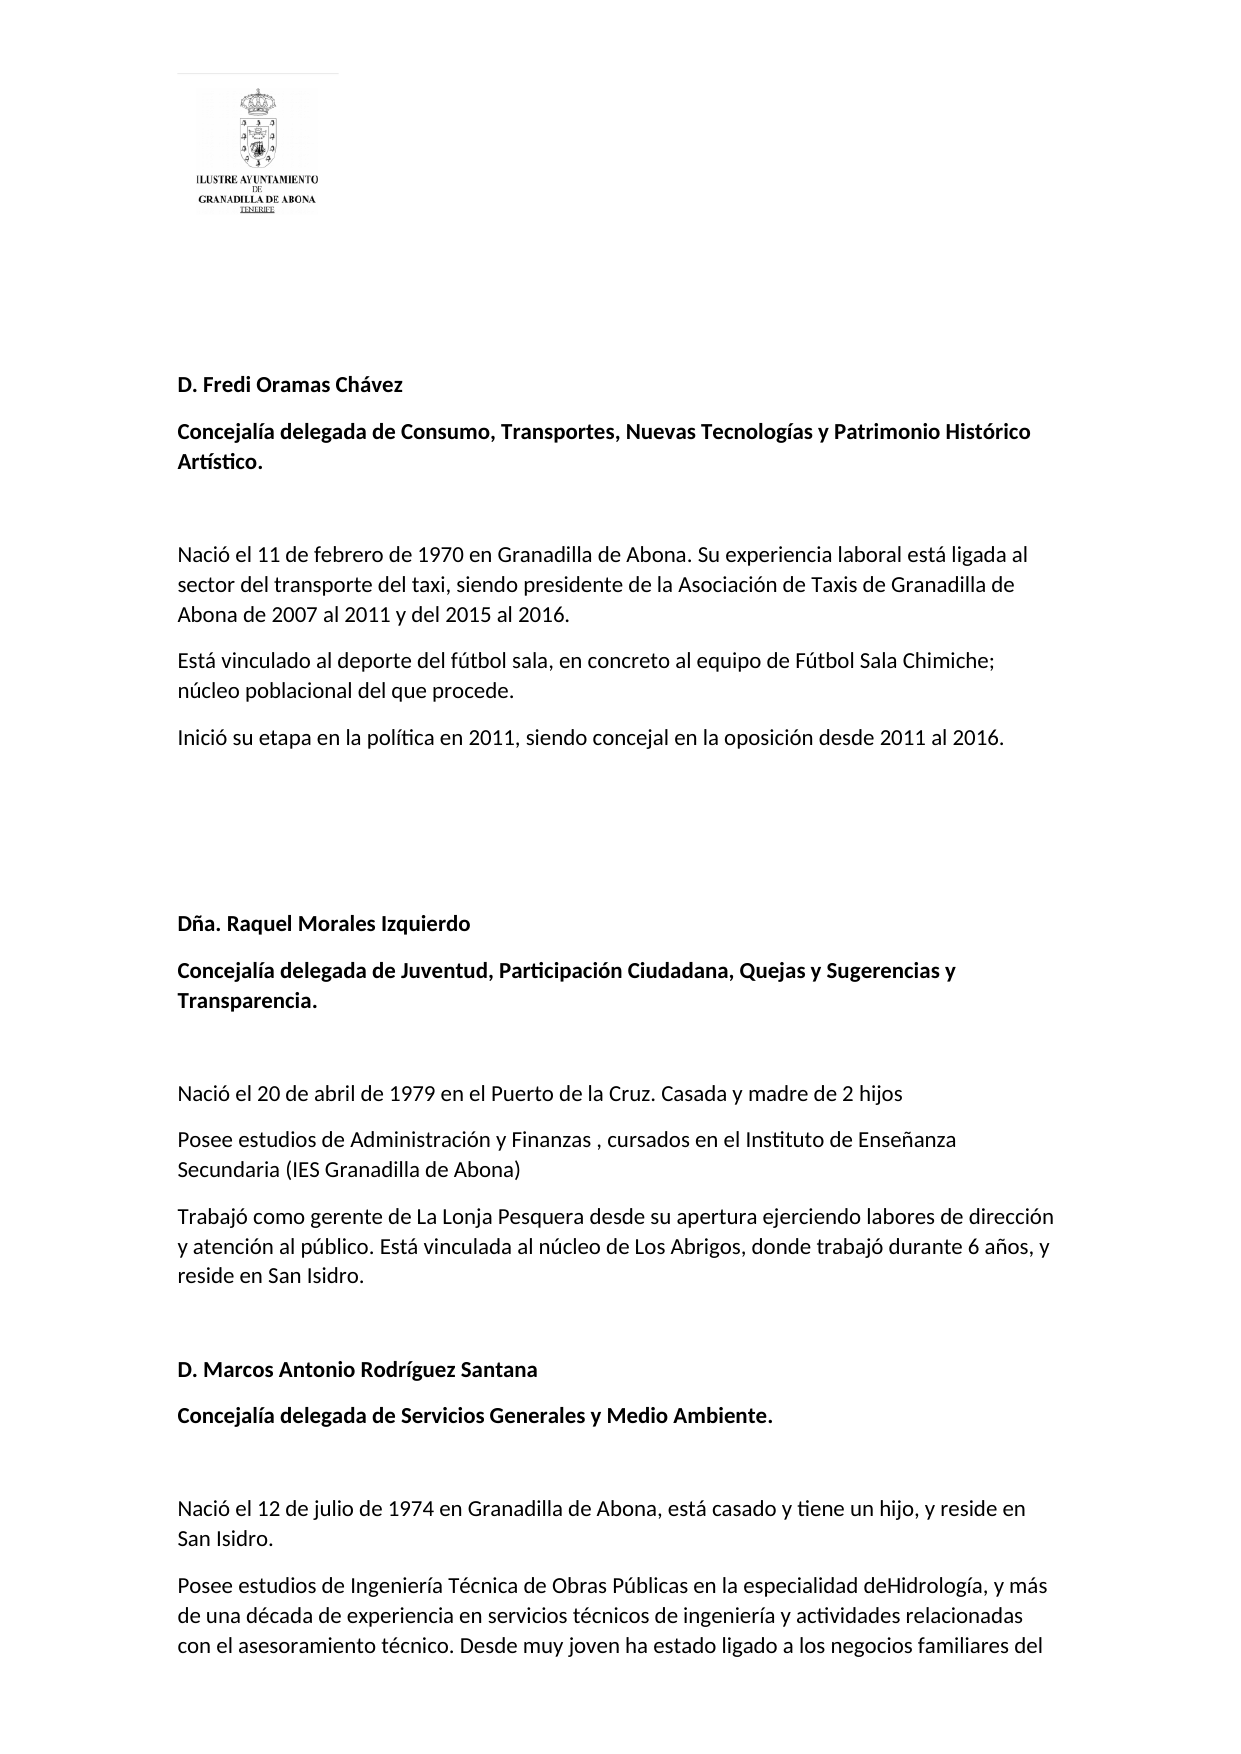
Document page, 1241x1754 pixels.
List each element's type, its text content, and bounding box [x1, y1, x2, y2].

text Inició su etapa en la política en 2011, siendo concejal en la oposición desde 2011 al 2016. [177, 723, 1063, 751]
text Está vinculado al deporte del fútbol sala, en concreto al equipo de Fútbol Sala Chimiche; núcleo poblacional del que procede. [177, 647, 1063, 704]
text Posee estudios de Ingeniería Técnica de Obras Públicas en la especialidad deHidrología, y más de una década de experiencia en servicios técnicos de ingeniería y actividades relacionadas con el asesoramiento técnico. Desde muy joven ha estado ligado a los negocios familiares del [177, 1571, 1063, 1659]
text D. Marcos Antonio Rodríguez Santana [177, 1355, 1063, 1383]
text Posee estudios de Administración y Finanzas , cursados en el Instituto de Enseñanza Secundaria (IES Granadilla de Abona) [177, 1125, 1063, 1183]
text Nació el 11 de febrero de 1970 en Granadilla de Abona. Su experiencia laboral está ligada al sector del transporte del taxi, siendo presidente de la Asociación de Taxis de Granadilla de Abona de 2007 al 2011 y del 2015 al 2016. [177, 540, 1063, 628]
text D. Fredi Oramas Chávez [177, 371, 1063, 399]
text Dña. Raquel Morales Izquierdo [177, 909, 1063, 937]
text Trabajó como gerente de La Lonja Pesquera desde su apertura ejerciendo labores de dirección y atención al público. Está vinculada al núcleo de Los Abrigos, donde trabajó durante 6 años, y reside en San Isidro. [177, 1202, 1063, 1290]
text Concejalía delegada de Consumo, Transportes, Nuevas Tecnologías y Patrimonio Histórico Artístico. [177, 417, 1063, 475]
text Concejalía delegada de Juventud, Participación Ciudadana, Quejas y Sugerencias y Transparencia. [177, 956, 1063, 1014]
text Nació el 20 de abril de 1979 en el Puerto de la Cruz. Casada y madre de 2 hijos [177, 1079, 1063, 1107]
text Nació el 12 de julio de 1974 en Granadilla de Abona, está casado y tiene un hijo, y reside en San Isidro. [177, 1494, 1063, 1552]
text Concejalía delegada de Servicios Generales y Medio Ambiente. [177, 1401, 1063, 1429]
